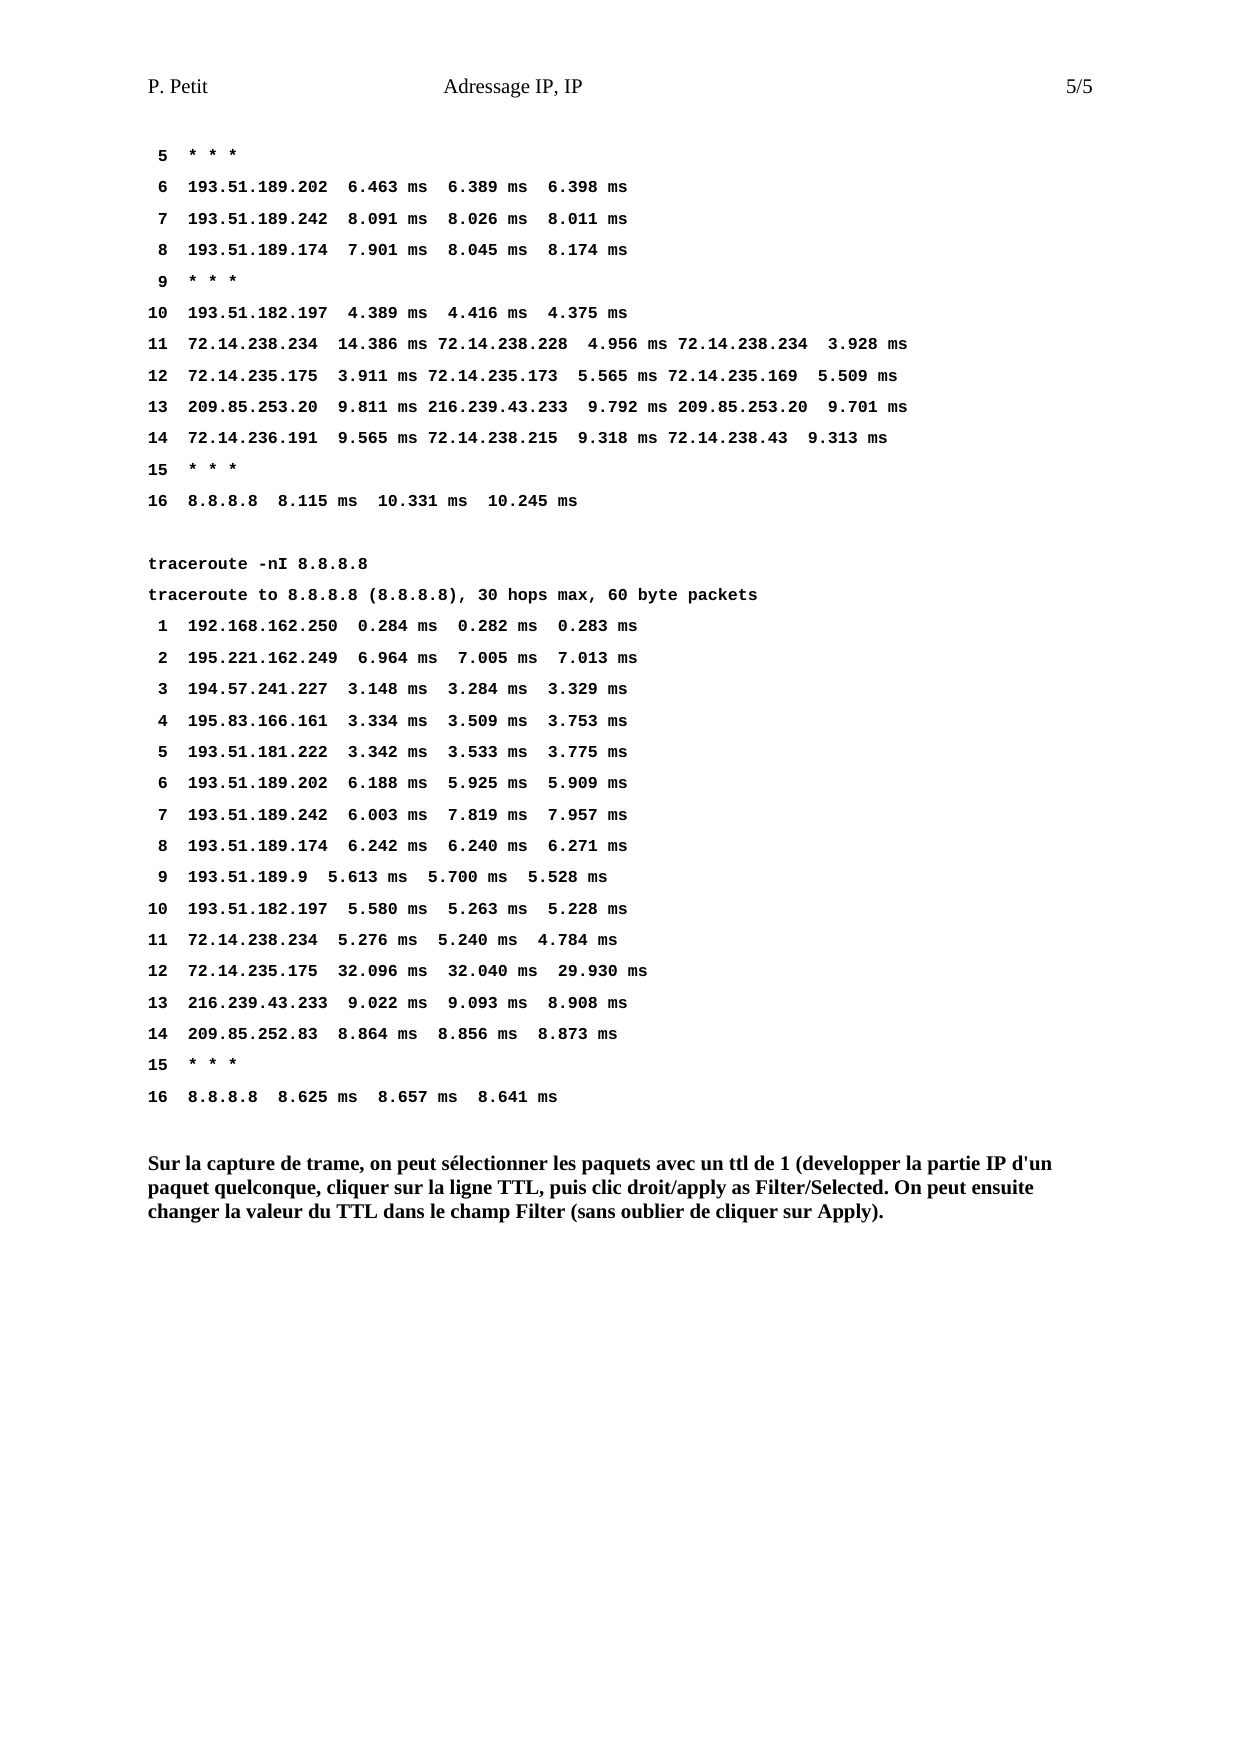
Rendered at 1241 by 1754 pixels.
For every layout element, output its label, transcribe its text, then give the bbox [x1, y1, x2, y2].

text 14 209.85.252.83 8.864 ms 8.856 ms 8.873 ms [148, 1026, 1069, 1044]
text 6 193.51.189.202 6.188 ms 5.925 ms 5.909 ms [148, 775, 1069, 794]
text 8 193.51.189.174 6.242 ms 6.240 ms 6.271 ms [148, 837, 1069, 856]
text 15 * * * [148, 461, 1069, 480]
text 7 193.51.189.242 6.003 ms 7.819 ms 7.957 ms [148, 806, 1069, 825]
text 6 193.51.189.202 6.463 ms 6.389 ms 6.398 ms [148, 179, 1069, 198]
text 3 194.57.241.227 3.148 ms 3.284 ms 3.329 ms [148, 681, 1069, 699]
text 7 193.51.189.242 8.091 ms 8.026 ms 8.011 ms [148, 210, 1069, 229]
text 5 * * * [148, 148, 1069, 167]
text 13 216.239.43.233 9.022 ms 9.093 ms 8.908 ms [148, 994, 1069, 1013]
text 8 193.51.189.174 7.901 ms 8.045 ms 8.174 ms [148, 242, 1069, 261]
text 2 195.221.162.249 6.964 ms 7.005 ms 7.013 ms [148, 649, 1069, 668]
text 14 72.14.236.191 9.565 ms 72.14.238.215 9.318 ms 72.14.238.43 9.313 ms [148, 430, 1069, 449]
text Sur la capture de trame, on peut sélectionner les paquets avec un ttl de 1 (developper la partie IP d'un paquet quelconque, cliquer sur la ligne TTL, puis clic droit/apply as Filter/Selected. On peut ensuite changer la valeur du TTL dans le champ Filter (sans oublier de cliquer sur Apply). [148, 1151, 1069, 1223]
text 15 * * * [148, 1057, 1069, 1076]
text 13 209.85.253.20 9.811 ms 216.239.43.233 9.792 ms 209.85.253.20 9.701 ms [148, 398, 1069, 417]
text 9 * * * [148, 273, 1069, 292]
text 11 72.14.238.234 5.276 ms 5.240 ms 4.784 ms [148, 932, 1069, 950]
text 12 72.14.235.175 3.911 ms 72.14.235.173 5.565 ms 72.14.235.169 5.509 ms [148, 367, 1069, 386]
text traceroute to 8.8.8.8 (8.8.8.8), 30 hops max, 60 byte packets [148, 587, 1069, 606]
text 5 193.51.181.222 3.342 ms 3.533 ms 3.775 ms [148, 743, 1069, 762]
text 11 72.14.238.234 14.386 ms 72.14.238.228 4.956 ms 72.14.238.234 3.928 ms [148, 336, 1069, 355]
text 9 193.51.189.9 5.613 ms 5.700 ms 5.528 ms [148, 869, 1069, 888]
text 12 72.14.235.175 32.096 ms 32.040 ms 29.930 ms [148, 963, 1069, 982]
text 1 192.168.162.250 0.284 ms 0.282 ms 0.283 ms [148, 618, 1069, 637]
text 16 8.8.8.8 8.115 ms 10.331 ms 10.245 ms [148, 493, 1069, 511]
text traceroute -nI 8.8.8.8 [148, 555, 1069, 574]
text 10 193.51.182.197 5.580 ms 5.263 ms 5.228 ms [148, 900, 1069, 919]
text 10 193.51.182.197 4.389 ms 4.416 ms 4.375 ms [148, 304, 1069, 323]
text 16 8.8.8.8 8.625 ms 8.657 ms 8.641 ms [148, 1088, 1069, 1107]
text 4 195.83.166.161 3.334 ms 3.509 ms 3.753 ms [148, 712, 1069, 731]
